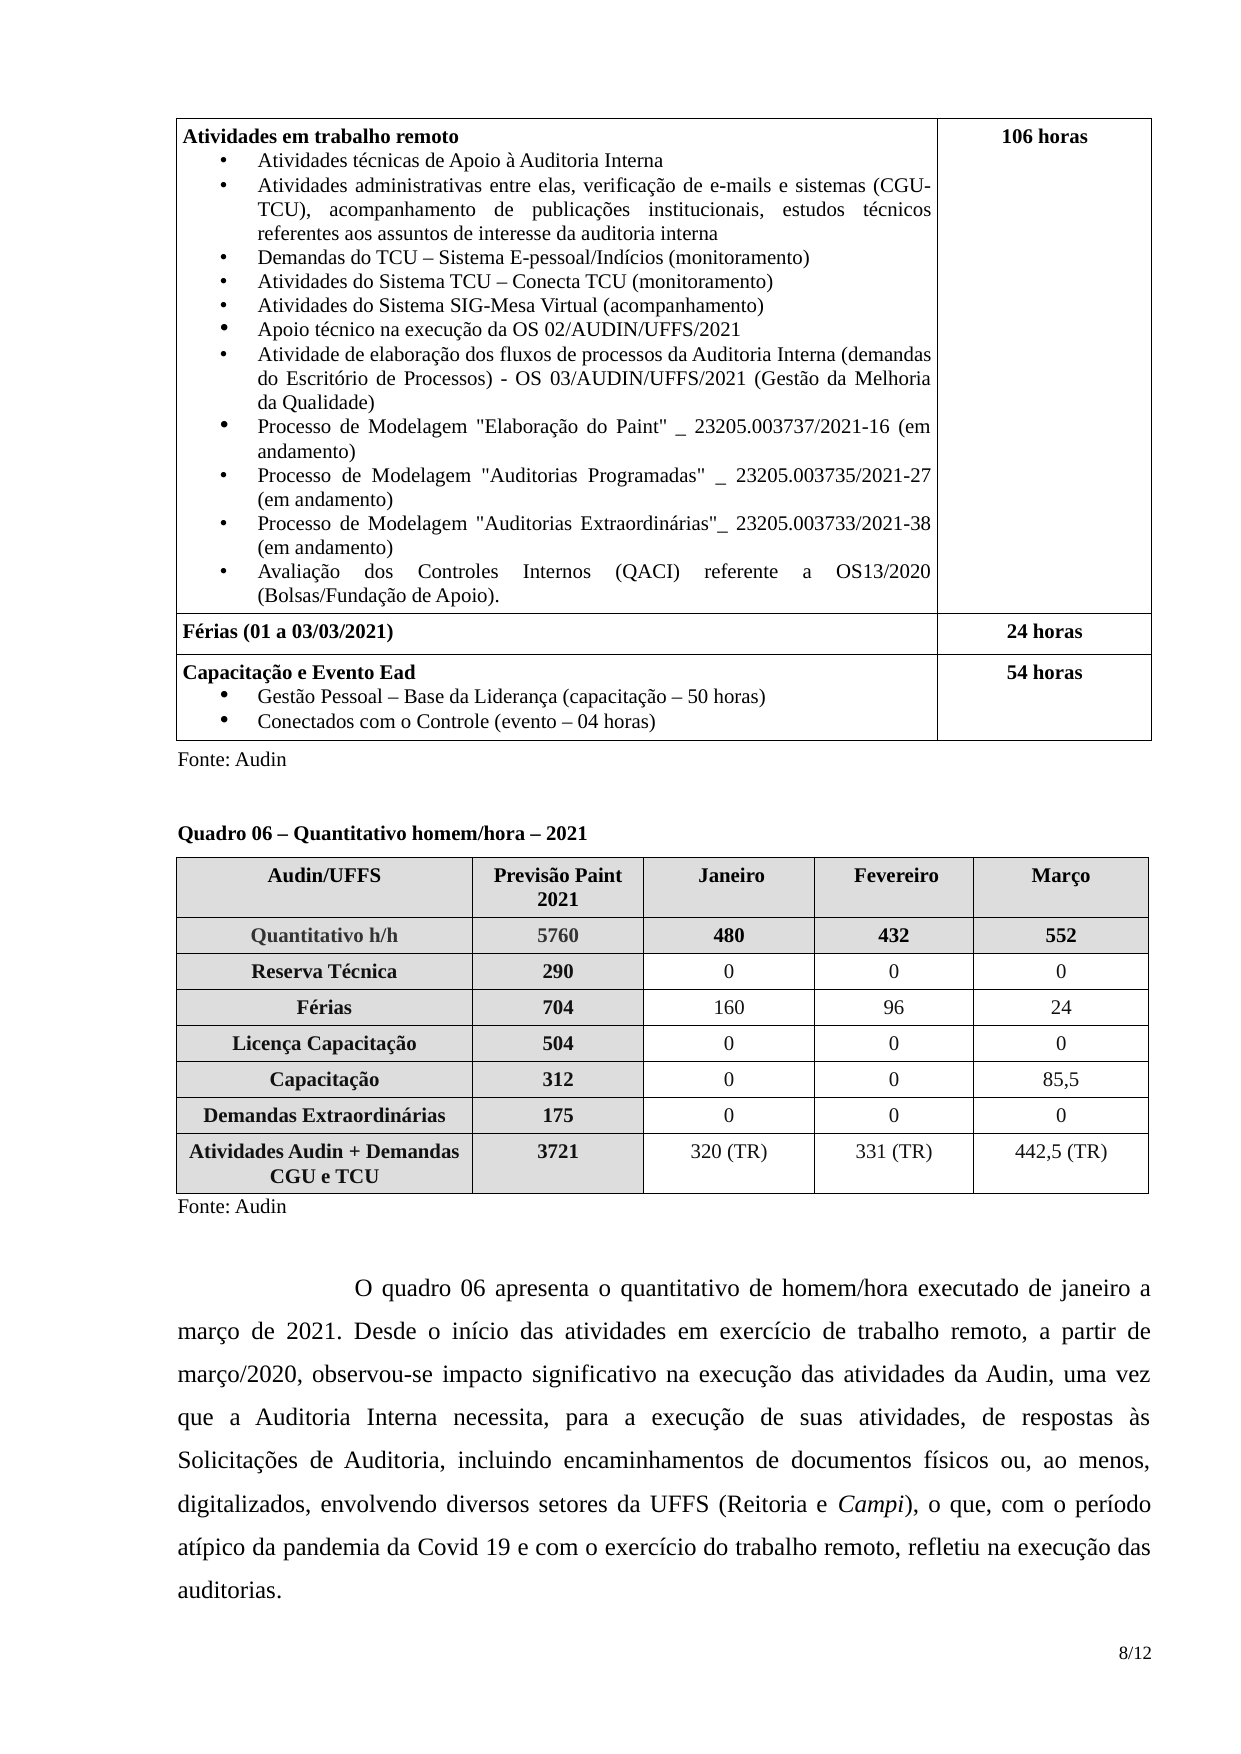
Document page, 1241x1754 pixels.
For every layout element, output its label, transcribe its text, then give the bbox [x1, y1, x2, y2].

table_cell 504 [473, 1026, 643, 1061]
table_cell 0 [815, 1026, 973, 1061]
table_cell 0 [644, 954, 814, 989]
table_cell 0 [644, 1026, 814, 1061]
table_cell 0 [815, 1098, 973, 1133]
table_cell 85,5 [974, 1062, 1148, 1097]
table_cell 160 [644, 990, 814, 1025]
table_cell 442,5 (TR) [974, 1134, 1148, 1193]
table_cell 0 [974, 1098, 1148, 1133]
table_cell 552 [974, 918, 1148, 953]
table_header Janeiro [644, 858, 814, 917]
table_cell 24 horas [938, 614, 1151, 654]
table_cell 96 [815, 990, 973, 1025]
table_cell 0 [974, 954, 1148, 989]
table_cell 312 [473, 1062, 643, 1097]
table_cell Férias (01 a 03/03/2021) [177, 614, 937, 654]
table_cell Capacitação [177, 1062, 472, 1097]
table_cell Capacitação e Evento Ead Gestão Pessoal – Base da Liderança (capacitação – 50 horas) Conectados com o Controle (evento – 04 horas) [177, 655, 937, 739]
table_cell Licença Capacitação [177, 1026, 472, 1061]
table_header Audin/UFFS [177, 858, 472, 917]
table_cell 480 [644, 918, 814, 953]
table_cell 54 horas [938, 655, 1151, 739]
text O quadro 06 apresenta o quantitativo de homem/hora executado de janeiro a março de 2021. Desde o início das atividades em exercício de trabalho remoto, a partir de março/2020, observou-se impacto significativo na execução das atividades da Audin, uma vez que a Auditoria Interna necessita, para a execução de suas atividades, de respostas às Solicitações de Auditoria, incluindo encaminhamentos de documentos físicos ou, ao menos, digitalizados, envolvendo diversos setores da UFFS (Reitoria e Campi), o que, com o período atípico da pandemia da Covid 19 e com o exercício do trabalho remoto, refletiu na execução das auditorias. [177, 1273, 1152, 1604]
table_header Fevereiro [815, 858, 973, 917]
table_cell 3721 [473, 1134, 643, 1193]
table_cell 0 [644, 1098, 814, 1133]
table_cell 704 [473, 990, 643, 1025]
text Fonte: Audin [177, 747, 1152, 771]
table_cell 432 [815, 918, 973, 953]
table_cell Quantitativo h/h [177, 918, 472, 953]
table_cell 0 [815, 954, 973, 989]
table_cell Reserva Técnica [177, 954, 472, 989]
table_cell Demandas Extraordinárias [177, 1098, 472, 1133]
table_cell 331 (TR) [815, 1134, 973, 1193]
table_cell 0 [974, 1026, 1148, 1061]
table_cell Férias [177, 990, 472, 1025]
table_cell 5760 [473, 918, 643, 953]
table_cell 320 (TR) [644, 1134, 814, 1193]
table_cell Atividades em trabalho remoto Atividades técnicas de Apoio à Auditoria Interna Atividades administrativas entre elas, verificação de e-mails e sistemas (CGU-TCU), acompanhamento de publicações institucionais, estudos técnicos referentes aos assuntos de interesse da auditoria interna Demandas do TCU – Sistema E-pessoal/Indícios (monitoramento) Atividades do Sistema TCU – Conecta TCU (monitoramento) Atividades do Sistema SIG-Mesa Virtual (acompanhamento) Apoio técnico na execução da OS 02/AUDIN/UFFS/2021 Atividade de elaboração dos fluxos de processos da Auditoria Interna (demandas do Escritório de Processos) - OS 03/AUDIN/UFFS/2021 (Gestão da Melhoria da Qualidade) Processo de Modelagem "Elaboração do Paint" _ 23205.003737/2021-16 (em andamento) Processo de Modelagem "Auditorias Programadas" _ 23205.003735/2021-27 (em andamento) Processo de Modelagem "Auditorias Extraordinárias"_ 23205.003733/2021-38 (em andamento) Avaliação dos Controles Internos (QACI) referente a OS13/2020 (Bolsas/Fundação de Apoio). [177, 119, 937, 613]
table_cell 0 [815, 1062, 973, 1097]
table_cell 0 [644, 1062, 814, 1097]
text Quadro 06 – Quantitativo homem/hora – 2021 [177, 821, 1152, 845]
table_cell 175 [473, 1098, 643, 1133]
table_cell 24 [974, 990, 1148, 1025]
table_header Março [974, 858, 1148, 917]
table_cell 106 horas [938, 119, 1151, 613]
table_cell 290 [473, 954, 643, 989]
table_cell Atividades Audin + Demandas CGU e TCU [177, 1134, 472, 1193]
text Fonte: Audin [177, 1194, 1152, 1218]
table_header Previsão Paint 2021 [473, 858, 643, 917]
